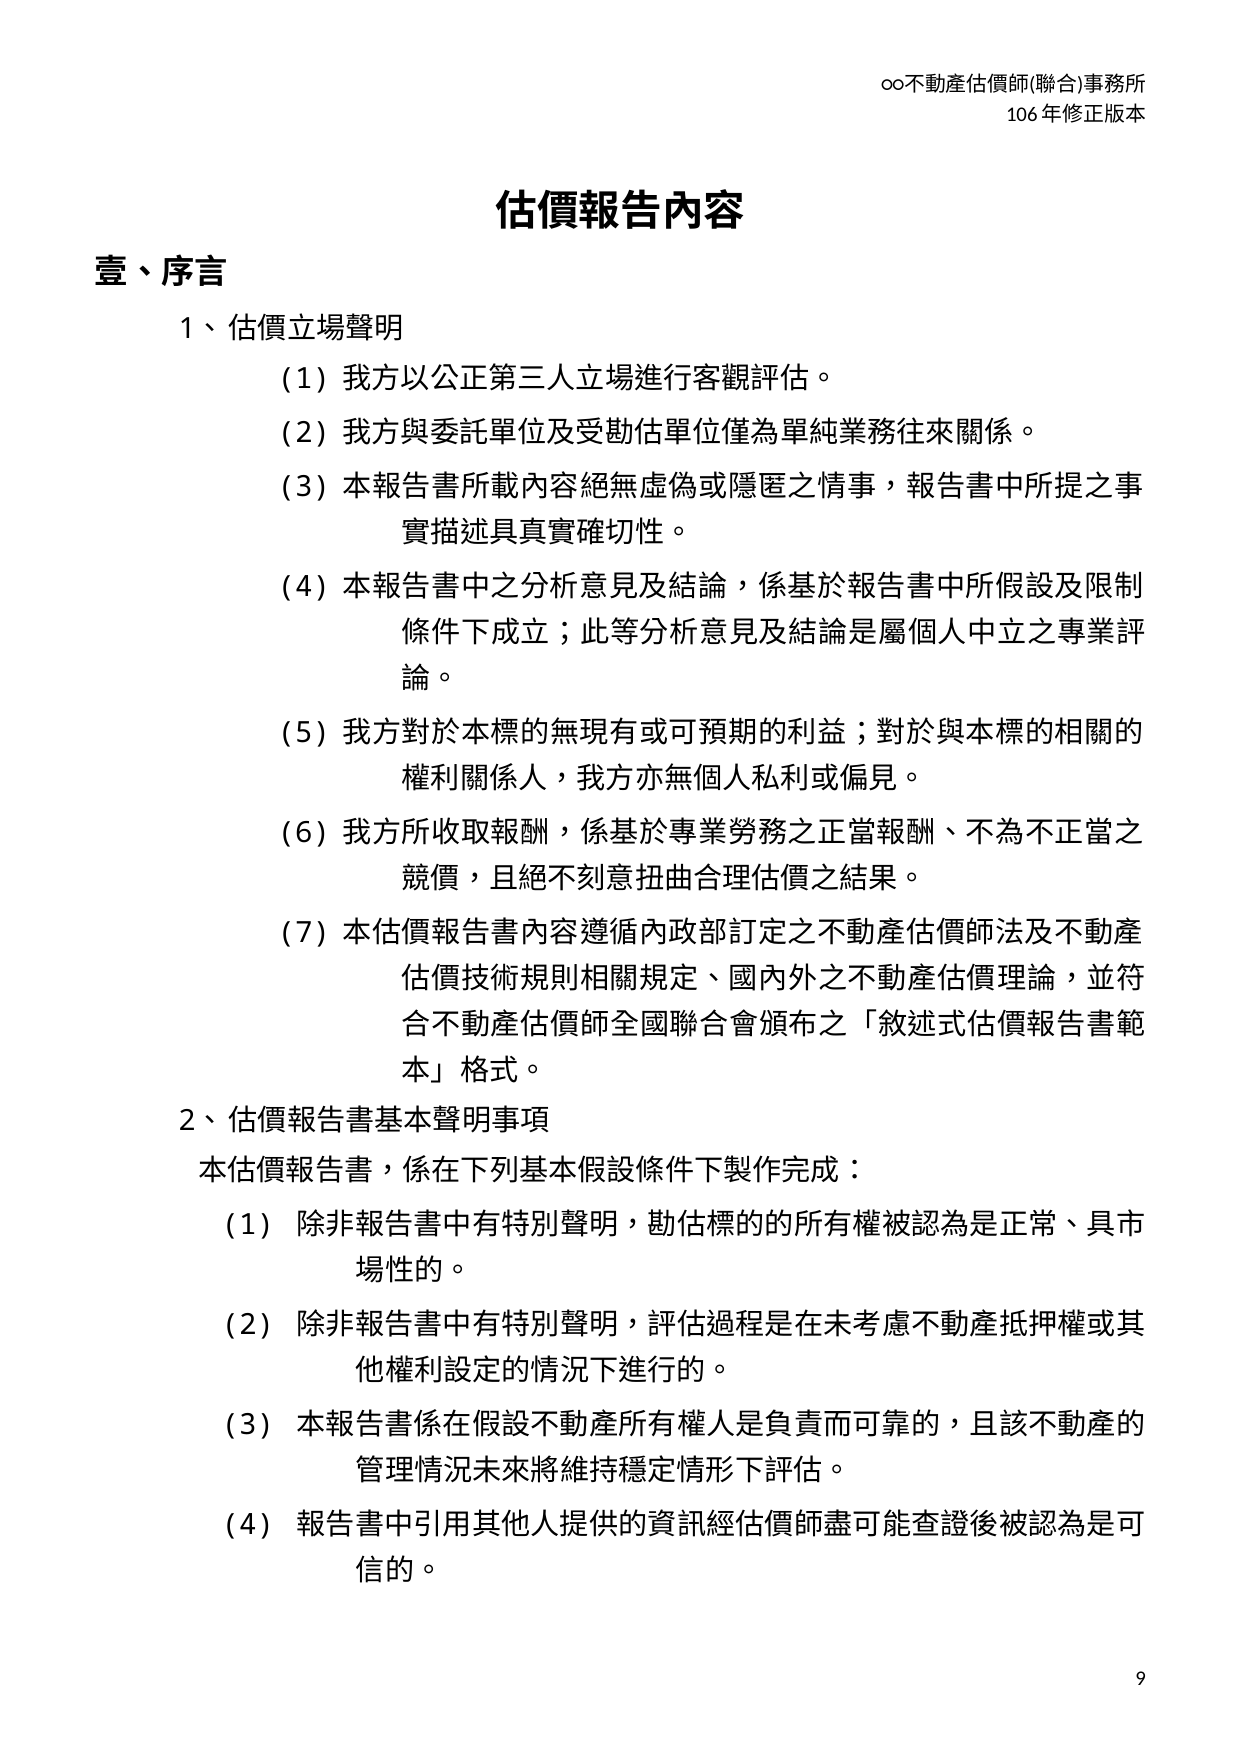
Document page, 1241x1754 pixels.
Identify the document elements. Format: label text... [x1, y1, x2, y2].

list 我方與委託單位及受勘估單位僅為單純業務往來關係。 [277, 406, 1146, 452]
list 報告書中引用其他人提供的資訊經估價師盡可能查證後被認為是可信的。 [221, 1497, 1146, 1589]
list 估價立場聲明 [178, 302, 1146, 347]
list 本報告書所載內容絕無虛偽或隱匿之情事，報告書中所提之事實描述具真實確切性。 [277, 460, 1146, 552]
text 估價報告內容 [94, 190, 1146, 234]
text 本估價報告書，係在下列基本假設條件下製作完成： [198, 1143, 1146, 1189]
list 序言 [94, 234, 1146, 296]
list 我方所收取報酬，係基於專業勞務之正當報酬、不為不正當之競價，且絕不刻意扭曲合理估價之結果。 [277, 806, 1146, 897]
list 本報告書係在假設不動產所有權人是負責而可靠的，且該不動產的管理情況未來將維持穩定情形下評估。 [221, 1397, 1146, 1489]
list 除非報告書中有特別聲明，評估過程是在未考慮不動產抵押權或其他權利設定的情況下進行的。 [221, 1297, 1146, 1389]
list 本估價報告書內容遵循內政部訂定之不動產估價師法及不動產估價技術規則相關規定、國內外之不動產估價理論，並符合不動產估價師全國聯合會頒布之「敘述式估價報告書範本」格式。 [277, 906, 1146, 1089]
list 估價報告書基本聲明事項 [178, 1093, 1146, 1139]
list 我方以公正第三人立場進行客觀評估。 [277, 352, 1146, 397]
list 本報告書中之分析意見及結論，係基於報告書中所假設及限制條件下成立；此等分析意見及結論是屬個人中立之專業評論。 [277, 560, 1146, 697]
list 除非報告書中有特別聲明，勘估標的的所有權被認為是正常、具市場性的。 [221, 1197, 1146, 1289]
list 我方對於本標的無現有或可預期的利益；對於與本標的相關的權利關係人，我方亦無個人私利或偏見。 [277, 706, 1146, 797]
